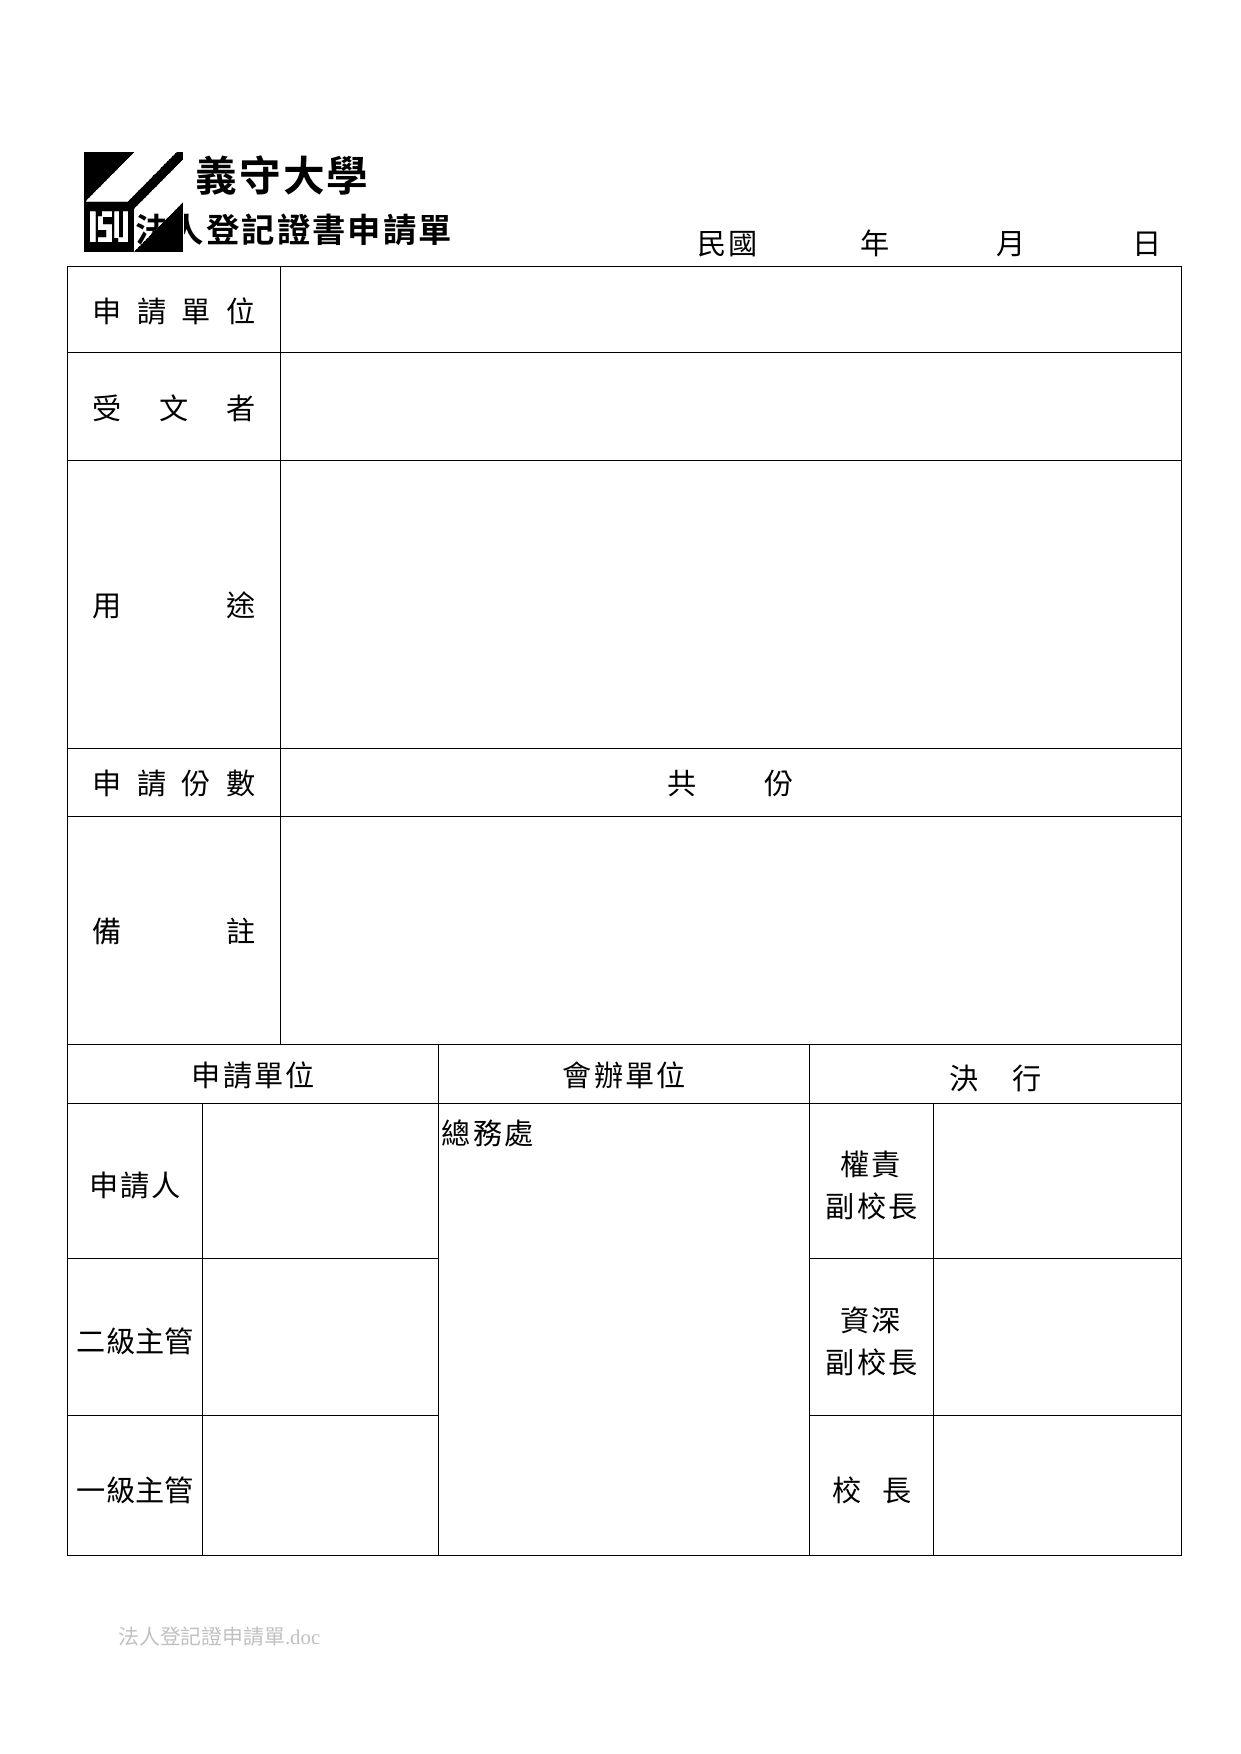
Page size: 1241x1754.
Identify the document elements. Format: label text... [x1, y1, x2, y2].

table_cell [203, 1104, 438, 1257]
table_cell 民國 [681, 217, 773, 266]
table_cell 用途 [68, 461, 280, 747]
table_cell 受文者 [68, 353, 280, 460]
table_cell 申請單位 [68, 1045, 438, 1103]
table_cell 決 行 [810, 1045, 1181, 1103]
table_cell [281, 817, 1181, 1043]
table_cell [281, 461, 1181, 747]
table_cell [203, 1416, 438, 1555]
table_cell 共 份 [281, 749, 1181, 816]
table_cell 資深 副校長 [810, 1259, 933, 1415]
table_cell [681, 168, 1181, 217]
table_cell 會辦單位 [439, 1045, 809, 1103]
table_cell [281, 267, 1181, 352]
table_cell [934, 1416, 1181, 1555]
table_cell 總務處 [439, 1104, 809, 1555]
table_cell 權責 副校長 [810, 1104, 933, 1257]
table_header 義守大學 法人登記證書申請單 [68, 118, 681, 266]
table_cell 備註 [68, 817, 280, 1043]
table_cell 年 [841, 217, 909, 266]
table_cell 日 [1113, 217, 1181, 266]
table_cell [909, 217, 977, 266]
table_cell [934, 1259, 1181, 1415]
table_cell [281, 353, 1181, 460]
table_cell [203, 1259, 438, 1415]
table_cell [1045, 217, 1113, 266]
table_cell [934, 1104, 1181, 1257]
table_cell 二級主管 [68, 1259, 202, 1415]
table_cell 月 [977, 217, 1045, 266]
table_cell 申請單位 [68, 267, 280, 352]
table_header [681, 118, 1181, 167]
table_cell 校 長 [810, 1416, 933, 1555]
table_cell [773, 217, 841, 266]
table_cell 申請份數 [68, 749, 280, 816]
table_cell 申請人 [68, 1104, 202, 1257]
table_cell 一級主管 [68, 1416, 202, 1555]
